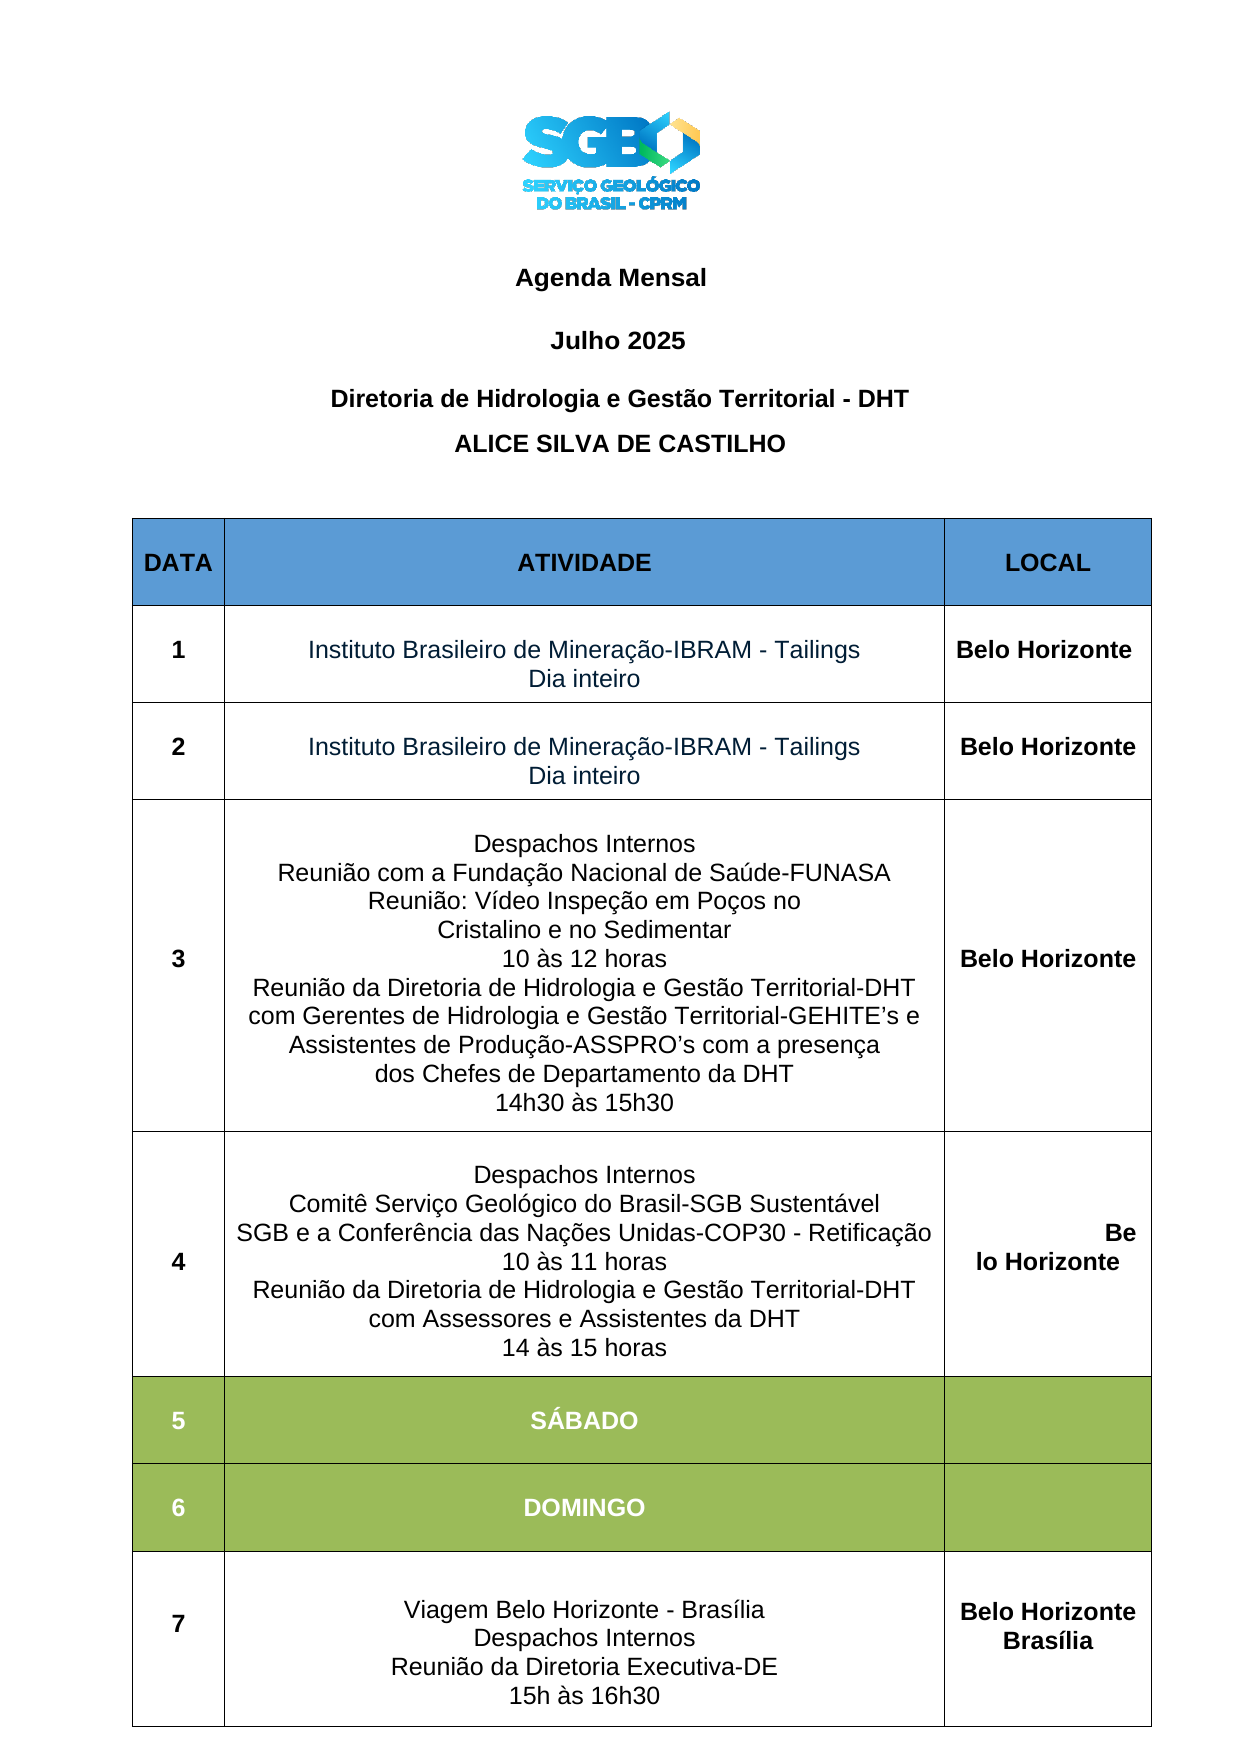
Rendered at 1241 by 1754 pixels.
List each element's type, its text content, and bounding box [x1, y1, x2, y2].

table_cell [945, 1464, 1151, 1551]
table_cell Belo Horizonte [945, 1132, 1151, 1376]
text ALICE SILVA DE CASTILHO [177, 429, 1063, 458]
table_cell 7 [133, 1552, 224, 1726]
table_cell 6 [133, 1464, 224, 1551]
text Agenda Mensal [424, 263, 798, 292]
table_cell Instituto Brasileiro de Mineração-IBRAM - Tailings Dia inteiro [225, 703, 944, 799]
table_cell Despachos Internos Comitê Serviço Geológico do Brasil-SGB Sustentável SGB e a Conferência das Nações Unidas-COP30 - Retificação 10 às 11 horas Reunião da Diretoria de Hidrologia e Gestão Territorial-DHT com Assessores e Assistentes da DHT 14 às 15 horas [225, 1132, 944, 1376]
table_header LOCAL [945, 519, 1151, 605]
table_cell [945, 1377, 1151, 1463]
text Julho 2025 [424, 326, 798, 355]
table_cell SÁBADO [225, 1377, 944, 1463]
text Diretoria de Hidrologia e Gestão Territorial - DHT [177, 384, 1063, 413]
table_cell 1 [133, 606, 224, 702]
table_cell 3 [133, 800, 224, 1131]
table_cell Despachos Internos Reunião com a Fundação Nacional de Saúde-FUNASA Reunião: Vídeo Inspeção em Poços no Cristalino e no Sedimentar 10 às 12 horas Reunião da Diretoria de Hidrologia e Gestão Territorial-DHT com Gerentes de Hidrologia e Gestão Territorial-GEHITE’s e Assistentes de Produção-ASSPRO’s com a presença dos Chefes de Departamento da DHT 14h30 às 15h30 [225, 800, 944, 1131]
table_header DATA [133, 519, 224, 605]
table_cell Belo Horizonte [945, 703, 1151, 799]
table_cell DOMINGO [225, 1464, 944, 1551]
table_header ATIVIDADE [225, 519, 944, 605]
table_cell Instituto Brasileiro de Mineração-IBRAM - Tailings Dia inteiro [225, 606, 944, 702]
table_cell Viagem Belo Horizonte - Brasília Despachos Internos Reunião da Diretoria Executiva-DE 15h às 16h30 [225, 1552, 944, 1726]
table_cell Belo Horizonte Brasília [945, 1552, 1151, 1726]
table_cell Belo Horizonte [945, 800, 1151, 1131]
table_cell 5 [133, 1377, 224, 1463]
table_cell Belo Horizonte [945, 606, 1151, 702]
table_cell 2 [133, 703, 224, 799]
table_cell 4 [133, 1132, 224, 1376]
